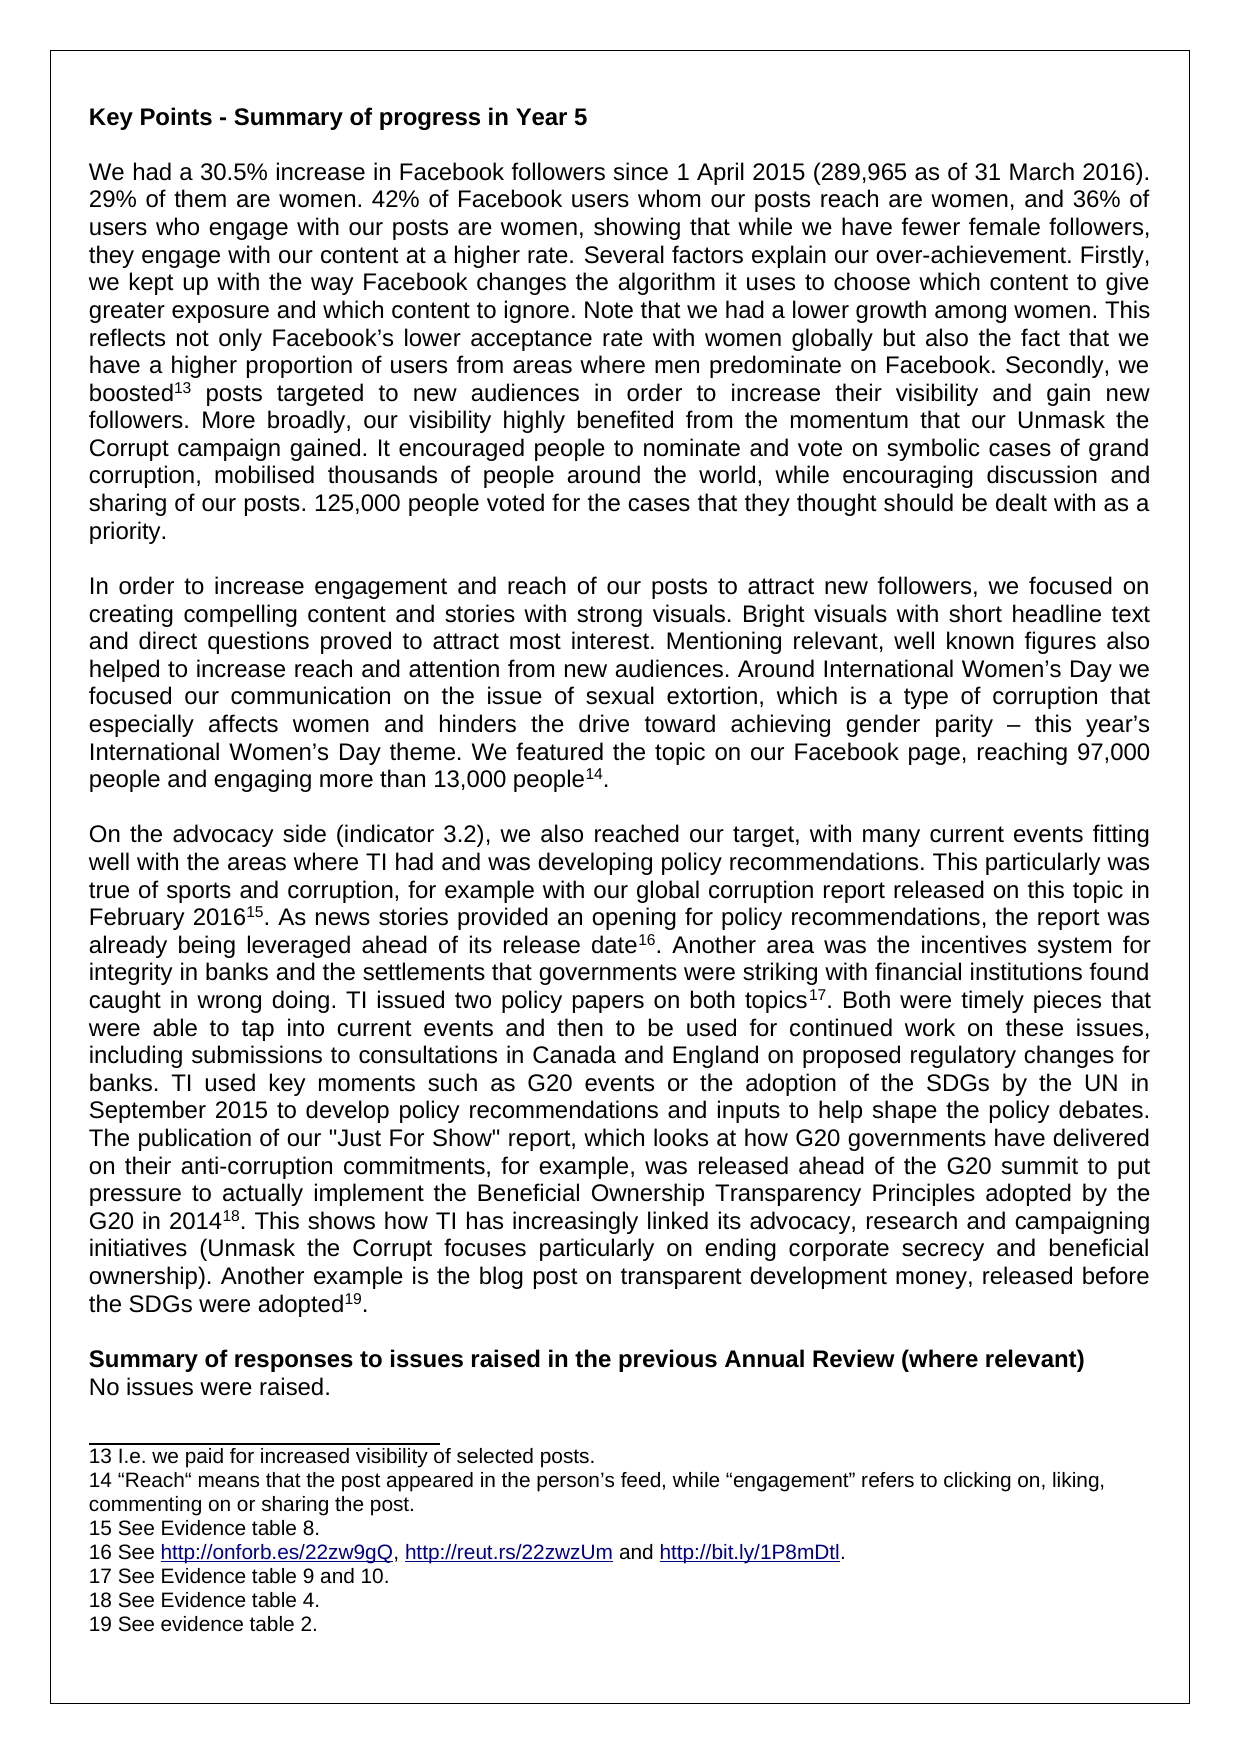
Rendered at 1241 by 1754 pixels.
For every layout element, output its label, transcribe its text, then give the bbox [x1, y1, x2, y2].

text Key Points - Summary of progress in Year 5 [89, 103, 1152, 130]
text Summary of responses to issues raised in the previous Annual Review (where relevant) [89, 1345, 1152, 1372]
text On the advocacy side (indicator 3.2), we also reached our target, with many current events fitting well with the areas where TI had and was developing policy recommendations. This particularly was true of sports and corruption, for example with our global corruption report released on this topic in February 2016. As news stories provided an opening for policy recommendations, the report was already being leveraged ahead of its release date. Another area was the incentives system for integrity in banks and the settlements that governments were striking with financial institutions found caught in wrong doing. TI issued two policy papers on both topics. Both were timely pieces that were able to tap into current events and then to be used for continued work on these issues, including submissions to consultations in Canada and England on proposed regulatory changes for banks. TI used key moments such as G20 events or the adoption of the SDGs by the UN in September 2015 to develop policy recommendations and inputs to help shape the policy debates. The publication of our "Just For Show" report, which looks at how G20 governments have delivered on their anti-corruption commitments, for example, was released ahead of the G20 summit to put pressure to actually implement the Beneficial Ownership Transparency Principles adopted by the G20 in 2014. This shows how TI has increasingly linked its advocacy, research and campaigning initiatives (Unmask the Corrupt focuses particularly on ending corporate secrecy and beneficial ownership). Another example is the blog post on transparent development money, released before the SDGs were adopted. [89, 820, 1152, 1317]
text No issues were raised. [89, 1372, 1152, 1400]
text See Evidence table 9 and 10. [89, 1564, 1152, 1588]
text See http://onforb.es/22zw9gQ, http://reut.rs/22zwzUm and http://bit.ly/1P8mDtl. [89, 1540, 1152, 1564]
text In order to increase engagement and reach of our posts to attract new followers, we focused on creating compelling content and stories with strong visuals. Bright visuals with short headline text and direct questions proved to attract most interest. Mentioning relevant, well known figures also helped to increase reach and attention from new audiences. Around International Women’s Day we focused our communication on the issue of sexual extortion, which is a type of corruption that especially affects women and hinders the drive toward achieving gender parity – this year’s International Women’s Day theme. We featured the topic on our Facebook page, reaching 97,000 people and engaging more than 13,000 people. [89, 572, 1152, 793]
text See evidence table 2. [89, 1612, 1152, 1636]
text See Evidence table 8. [89, 1516, 1152, 1540]
text See Evidence table 4. [89, 1588, 1152, 1612]
text “Reach“ means that the post appeared in the person’s feed, while “engagement” refers to clicking on, liking, commenting on or sharing the post. [89, 1468, 1152, 1516]
text I.e. we paid for increased visibility of selected posts. [89, 1444, 1152, 1468]
text We had a 30.5% increase in Facebook followers since 1 April 2015 (289,965 as of 31 March 2016). 29% of them are women. 42% of Facebook users whom our posts reach are women, and 36% of users who engage with our posts are women, showing that while we have fewer female followers, they engage with our content at a higher rate. Several factors explain our over-achievement. Firstly, we kept up with the way Facebook changes the algorithm it uses to choose which content to give greater exposure and which content to ignore. Note that we had a lower growth among women. This reflects not only Facebook’s lower acceptance rate with women globally but also the fact that we have a higher proportion of users from areas where men predominate on Facebook. Secondly, we boosted posts targeted to new audiences in order to increase their visibility and gain new followers. More broadly, our visibility highly benefited from the momentum that our Unmask the Corrupt campaign gained. It encouraged people to nominate and vote on symbolic cases of grand corruption, mobilised thousands of people around the world, while encouraging discussion and sharing of our posts. 125,000 people voted for the cases that they thought should be dealt with as a priority. [89, 158, 1152, 544]
